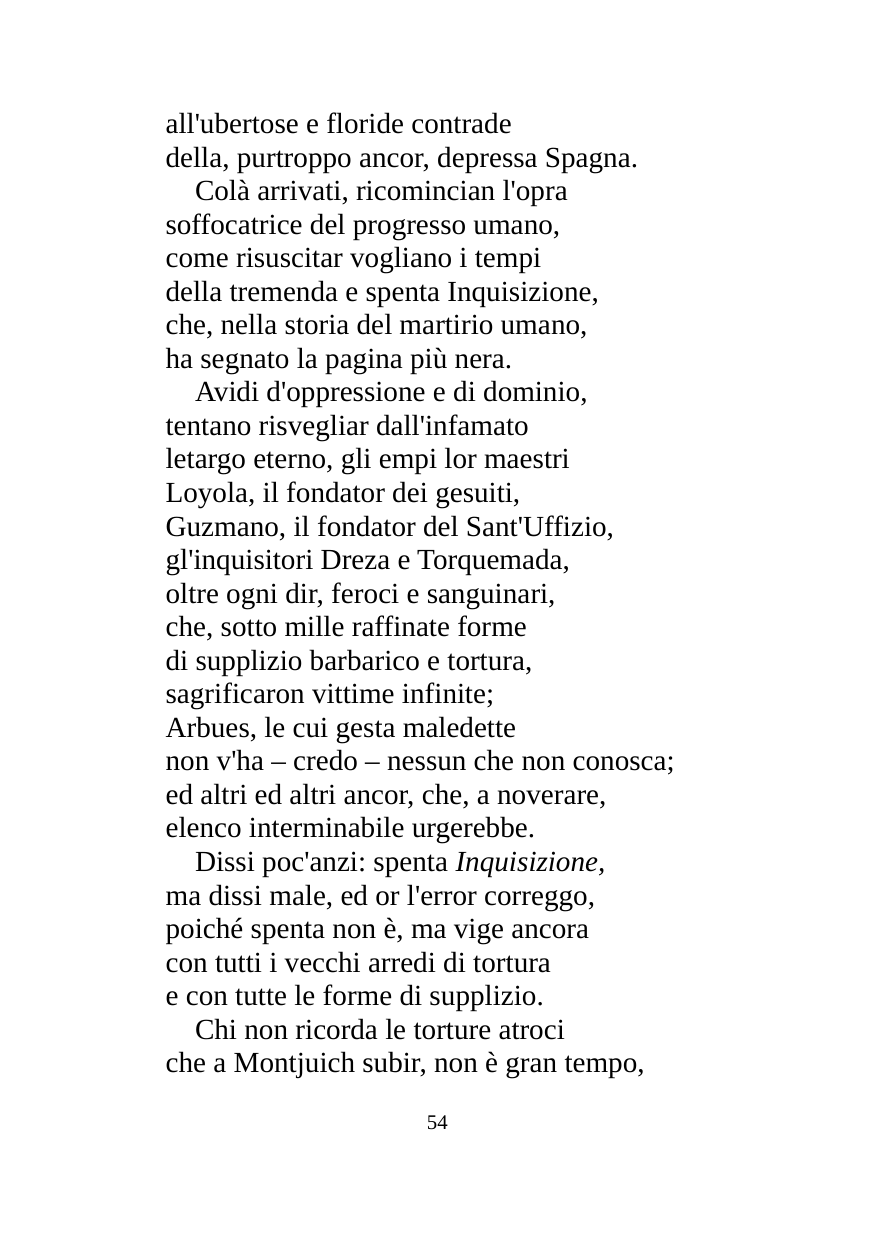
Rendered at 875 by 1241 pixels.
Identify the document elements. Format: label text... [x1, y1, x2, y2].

text Chi non ricorda le torture atroci che a Montjuich subir, non è gran tempo, [165, 1012, 768, 1079]
text Avidi d'oppressione e di dominio, tentano risvegliar dall'infamato letargo eterno, gli empi lor maestri Loyola, il fondator dei gesuiti, Guzmano, il fondator del Sant'Uffizio, gl'inquisitori Dreza e Torquemada, oltre ogni dir, feroci e sanguinari, che, sotto mille raffinate forme di supplizio barbarico e tortura, sagrificaron vittime infinite; Arbues, le cui gesta maledette non v'ha – credo – nessun che non conosca; ed altri ed altri ancor, che, a noverare, elenco interminabile urgerebbe. [165, 374, 768, 844]
text Dissi poc'anzi: spenta Inquisizione, ma dissi male, ed or l'error correggo, poiché spenta non è, ma vige ancora con tutti i vecchi arredi di tortura e con tutte le forme di supplizio. [165, 844, 768, 1012]
text all'ubertose e floride contrade della, purtroppo ancor, depressa Spagna. [165, 106, 768, 173]
text Colà arrivati, ricomincian l'opra soffocatrice del progresso umano, come risuscitar vogliano i tempi della tremenda e spenta Inquisizione, che, nella storia del martirio umano, ha segnato la pagina più nera. [165, 173, 768, 374]
